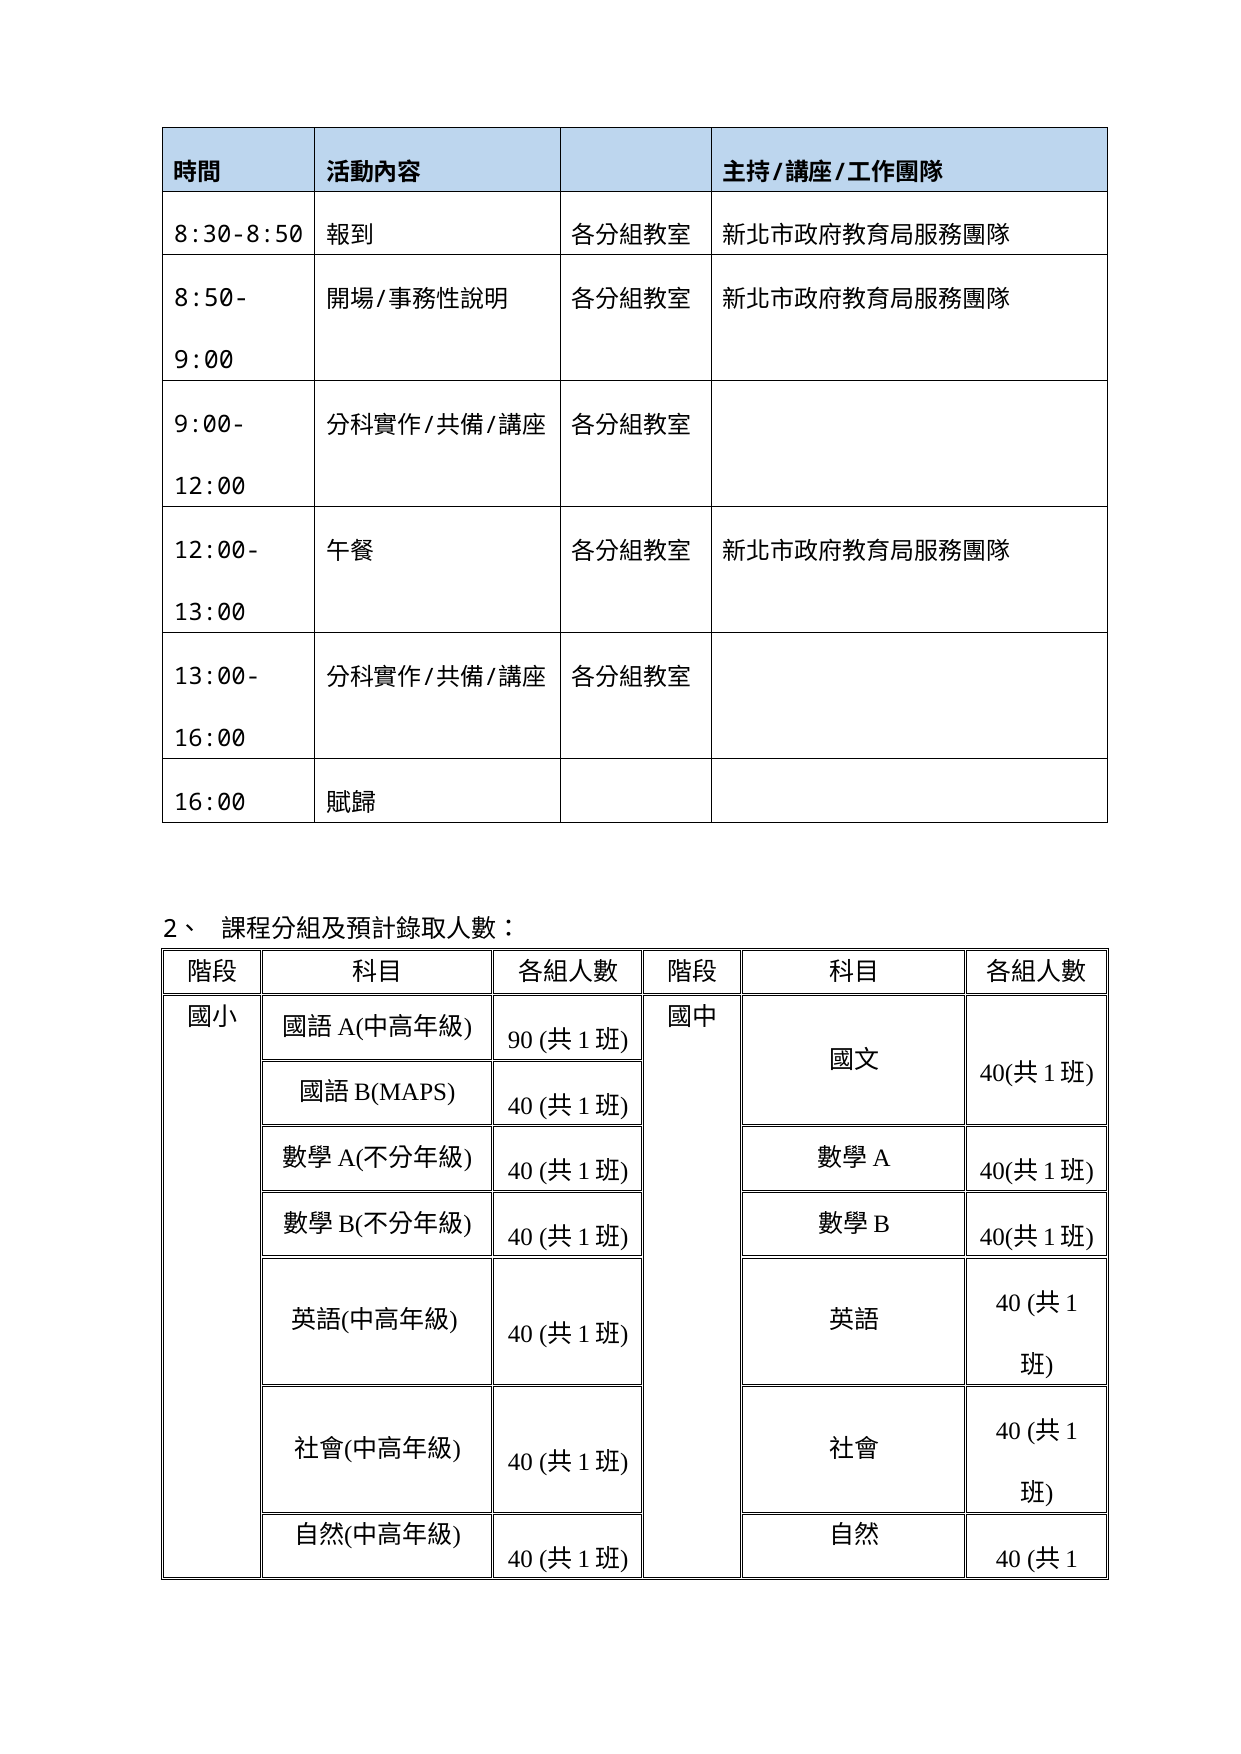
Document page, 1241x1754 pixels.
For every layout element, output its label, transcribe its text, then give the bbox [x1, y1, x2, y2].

table_cell 40 (共1班) [494, 1515, 641, 1577]
table_cell 40 (共1班) [494, 1127, 641, 1190]
table_cell 40 (共1班) [967, 1259, 1106, 1383]
table_cell 各分組教室 [561, 633, 711, 758]
table_cell 各分組教室 [561, 507, 711, 632]
table_header 科目 [263, 951, 491, 993]
table_cell 分科實作/共備/講座 [315, 633, 560, 758]
table_cell 社會 [743, 1387, 964, 1512]
table_cell 40 (共1班) [494, 1062, 641, 1124]
table_cell 90 (共1班) [494, 996, 641, 1058]
table_cell 數學A(不分年級) [263, 1127, 491, 1190]
table_cell 數學B [743, 1193, 964, 1255]
table_cell 40 (共1班) [967, 1387, 1106, 1512]
table_cell 國文 [743, 996, 964, 1124]
table_cell 分科實作/共備/講座 [315, 381, 560, 506]
table_cell 數學A [743, 1127, 964, 1190]
table_cell 報到 [315, 192, 560, 254]
table_cell [712, 759, 1107, 822]
table_cell 8:50-9:00 [163, 255, 314, 380]
table_cell 40(共1班) [967, 996, 1106, 1124]
table_cell [561, 759, 711, 822]
table_header 階段 [164, 951, 260, 993]
table_cell 8:30-8:50 [163, 192, 314, 254]
table_cell [712, 381, 1107, 506]
table_cell 40 (共1 [967, 1515, 1106, 1577]
table_cell 新北市政府教育局服務團隊 [712, 192, 1107, 254]
table_cell 各分組教室 [561, 381, 711, 506]
table_cell 9:00-12:00 [163, 381, 314, 506]
table_cell 13:00-16:00 [163, 633, 314, 758]
table_header 主持/講座/工作團隊 [712, 128, 1107, 191]
table_cell 12:00-13:00 [163, 507, 314, 632]
table_cell 新北市政府教育局服務團隊 [712, 255, 1107, 380]
table_header 活動內容 [315, 128, 560, 191]
list 課程分組及預計錄取人數： [162, 885, 1107, 948]
table_cell 英語(中高年級) [263, 1259, 491, 1383]
table_cell 16:00 [163, 759, 314, 822]
table_cell 40 (共1班) [494, 1193, 641, 1255]
table_cell 國中 [644, 996, 740, 1577]
table_cell 自然 [743, 1515, 964, 1577]
table_cell 英語 [743, 1259, 964, 1383]
table_header [561, 128, 711, 191]
table_cell 新北市政府教育局服務團隊 [712, 507, 1107, 632]
table_cell 國語B(MAPS) [263, 1062, 491, 1124]
table_cell [712, 633, 1107, 758]
table_cell 賦歸 [315, 759, 560, 822]
table_cell 自然(中高年級) [263, 1515, 491, 1577]
table_cell 國語A(中高年級) [263, 996, 491, 1058]
table_cell 各分組教室 [561, 255, 711, 380]
table_header 階段 [644, 951, 740, 993]
table_cell 各分組教室 [561, 192, 711, 254]
table_cell 國小 [164, 996, 260, 1577]
table_cell 40 (共1班) [494, 1259, 641, 1383]
table_cell 社會(中高年級) [263, 1387, 491, 1512]
table_cell 數學B(不分年級) [263, 1193, 491, 1255]
table_header 時間 [163, 128, 314, 191]
table_header 各組人數 [494, 951, 641, 993]
table_cell 開場/事務性說明 [315, 255, 560, 380]
table_header 科目 [743, 951, 964, 993]
table_header 各組人數 [967, 951, 1106, 993]
table_cell 40(共1班) [967, 1193, 1106, 1255]
table_cell 40(共1班) [967, 1127, 1106, 1190]
table_cell 40 (共1班) [494, 1387, 641, 1512]
table_cell 午餐 [315, 507, 560, 632]
